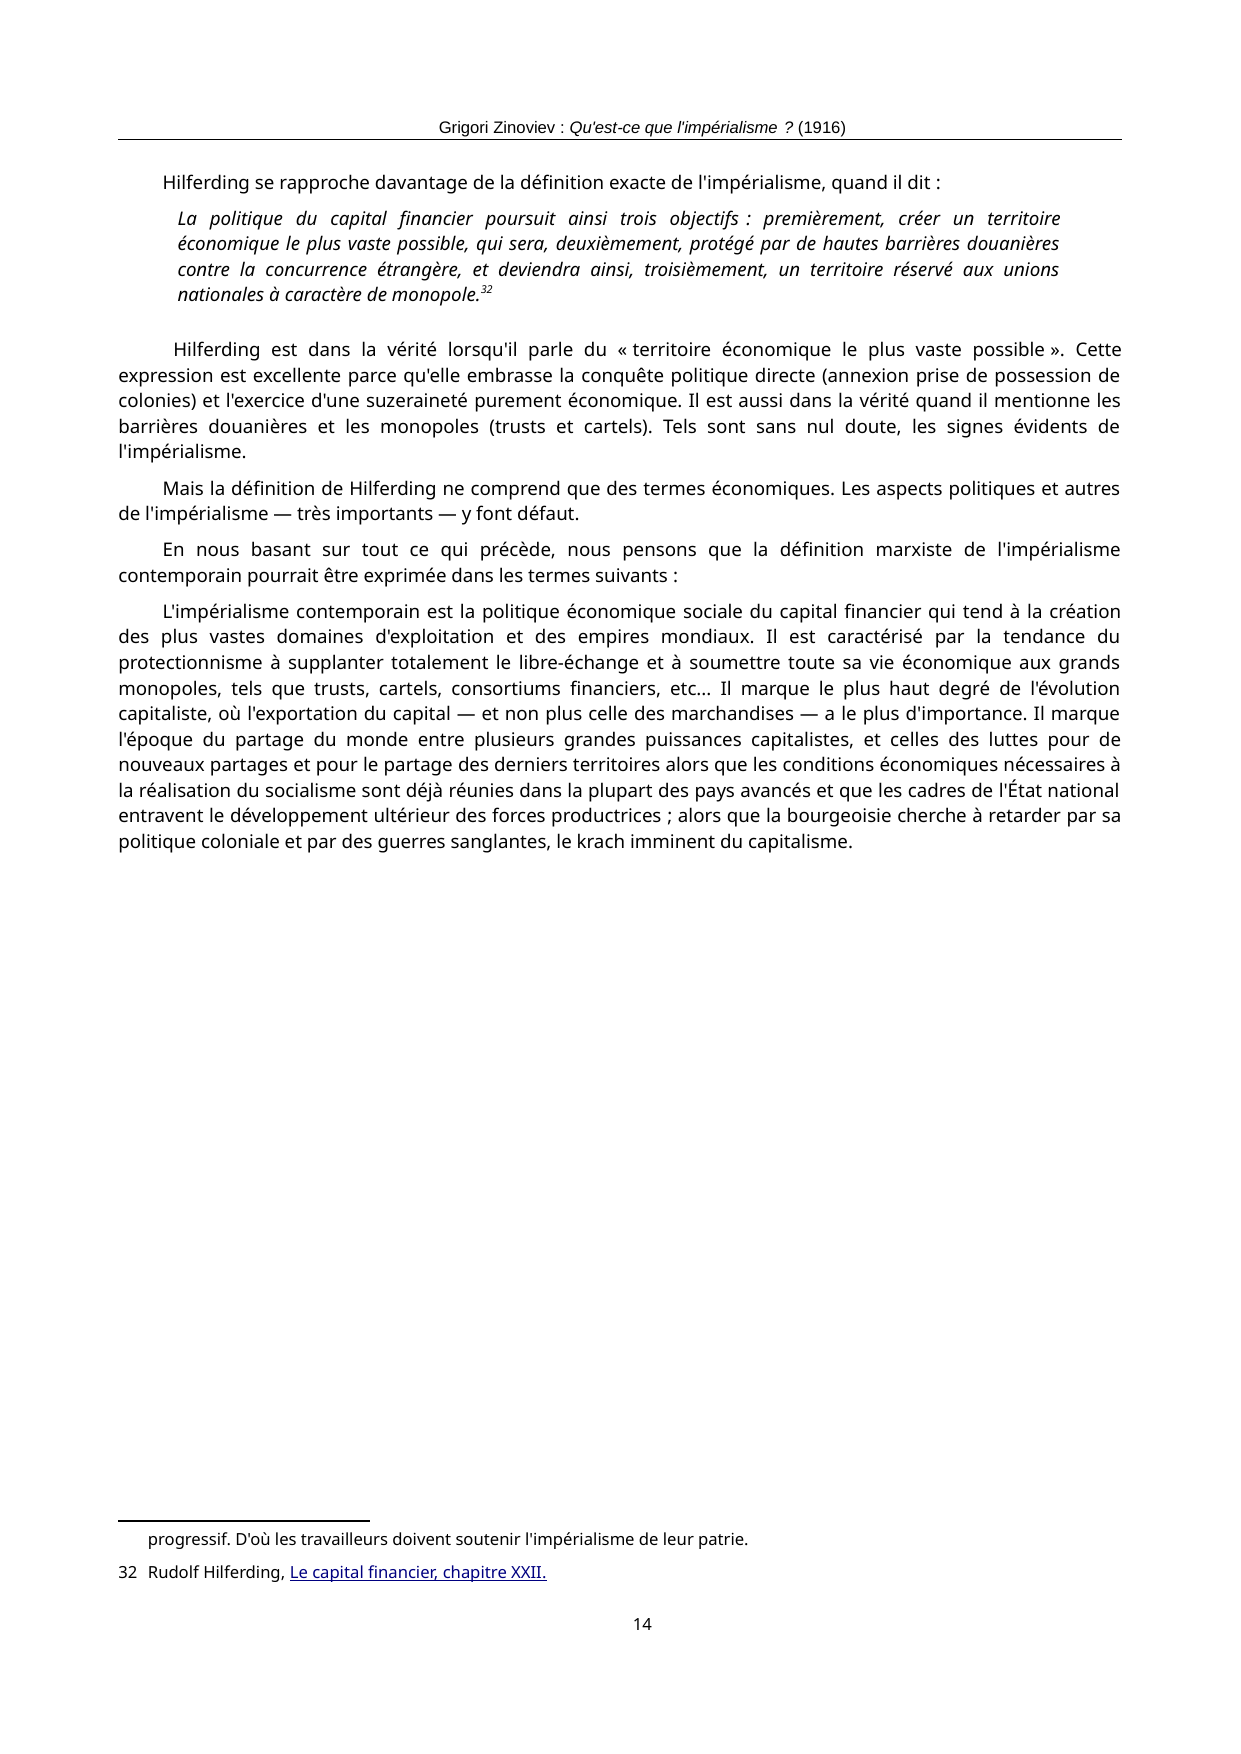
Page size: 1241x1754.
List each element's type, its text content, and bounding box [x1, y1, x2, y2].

text L'impérialisme contemporain est la politique économique sociale du capital financier qui tend à la création des plus vastes domaines d'exploitation et des empires mondiaux. Il est caractérisé par la tendance du protectionnisme à supplanter totalement le libre-échange et à soumettre toute sa vie économique aux grands monopoles, tels que trusts, cartels, consortiums financiers, etc... Il marque le plus haut degré de l'évolution capitaliste, où l'exportation du capital — et non plus celle des marchandises — a le plus d'importance. Il marque l'époque du partage du monde entre plusieurs grandes puissances capitalistes, et celles des luttes pour de nouveaux partages et pour le partage des derniers territoires alors que les conditions économiques nécessaires à la réalisation du socialisme sont déjà réunies dans la plupart des pays avancés et que les cadres de l'État national entravent le développement ultérieur des forces productrices ; alors que la bourgeoisie cherche à retarder par sa politique coloniale et par des guerres sanglantes, le krach imminent du capitalisme. [118, 598, 1122, 853]
text La politique du capital financier poursuit ainsi trois objectifs : premièrement, créer un territoire économique le plus vaste possible, qui sera, deuxièmement, protégé par de hautes barrières douanières contre la concurrence étrangère, et deviendra ainsi, troisièmement, un territoire réservé aux unions nationales à caractère de monopole. [177, 205, 1063, 307]
text Hilferding se rapproche davantage de la définition exacte de l'impérialisme, quand il dit : [118, 169, 1122, 194]
text Hilferding est dans la vérité lorsqu'il parle du « territoire économique le plus vaste possible ». Cette expression est excellente parce qu'elle embrasse la conquête politique directe (annexion prise de possession de colonies) et l'exercice d'une suzeraineté purement économique. Il est aussi dans la vérité quand il mentionne les barrières douanières et les monopoles (trusts et cartels). Tels sont sans nul doute, les signes évidents de l'impérialisme. [118, 337, 1122, 464]
text Mais la définition de Hilferding ne comprend que des termes économiques. Les aspects politiques et autres de l'impérialisme — très importants — y font défaut. [118, 475, 1122, 526]
text En nous basant sur tout ce qui précède, nous pensons que la définition marxiste de l'impérialisme contemporain pourrait être exprimée dans les termes suivants : [118, 537, 1122, 588]
text progressif. D'où les travailleurs doivent soutenir l'impérialisme de leur patrie. [118, 1527, 1122, 1550]
text Rudolf Hilferding, Le capital financier, chapitre XXII. [118, 1561, 1122, 1583]
